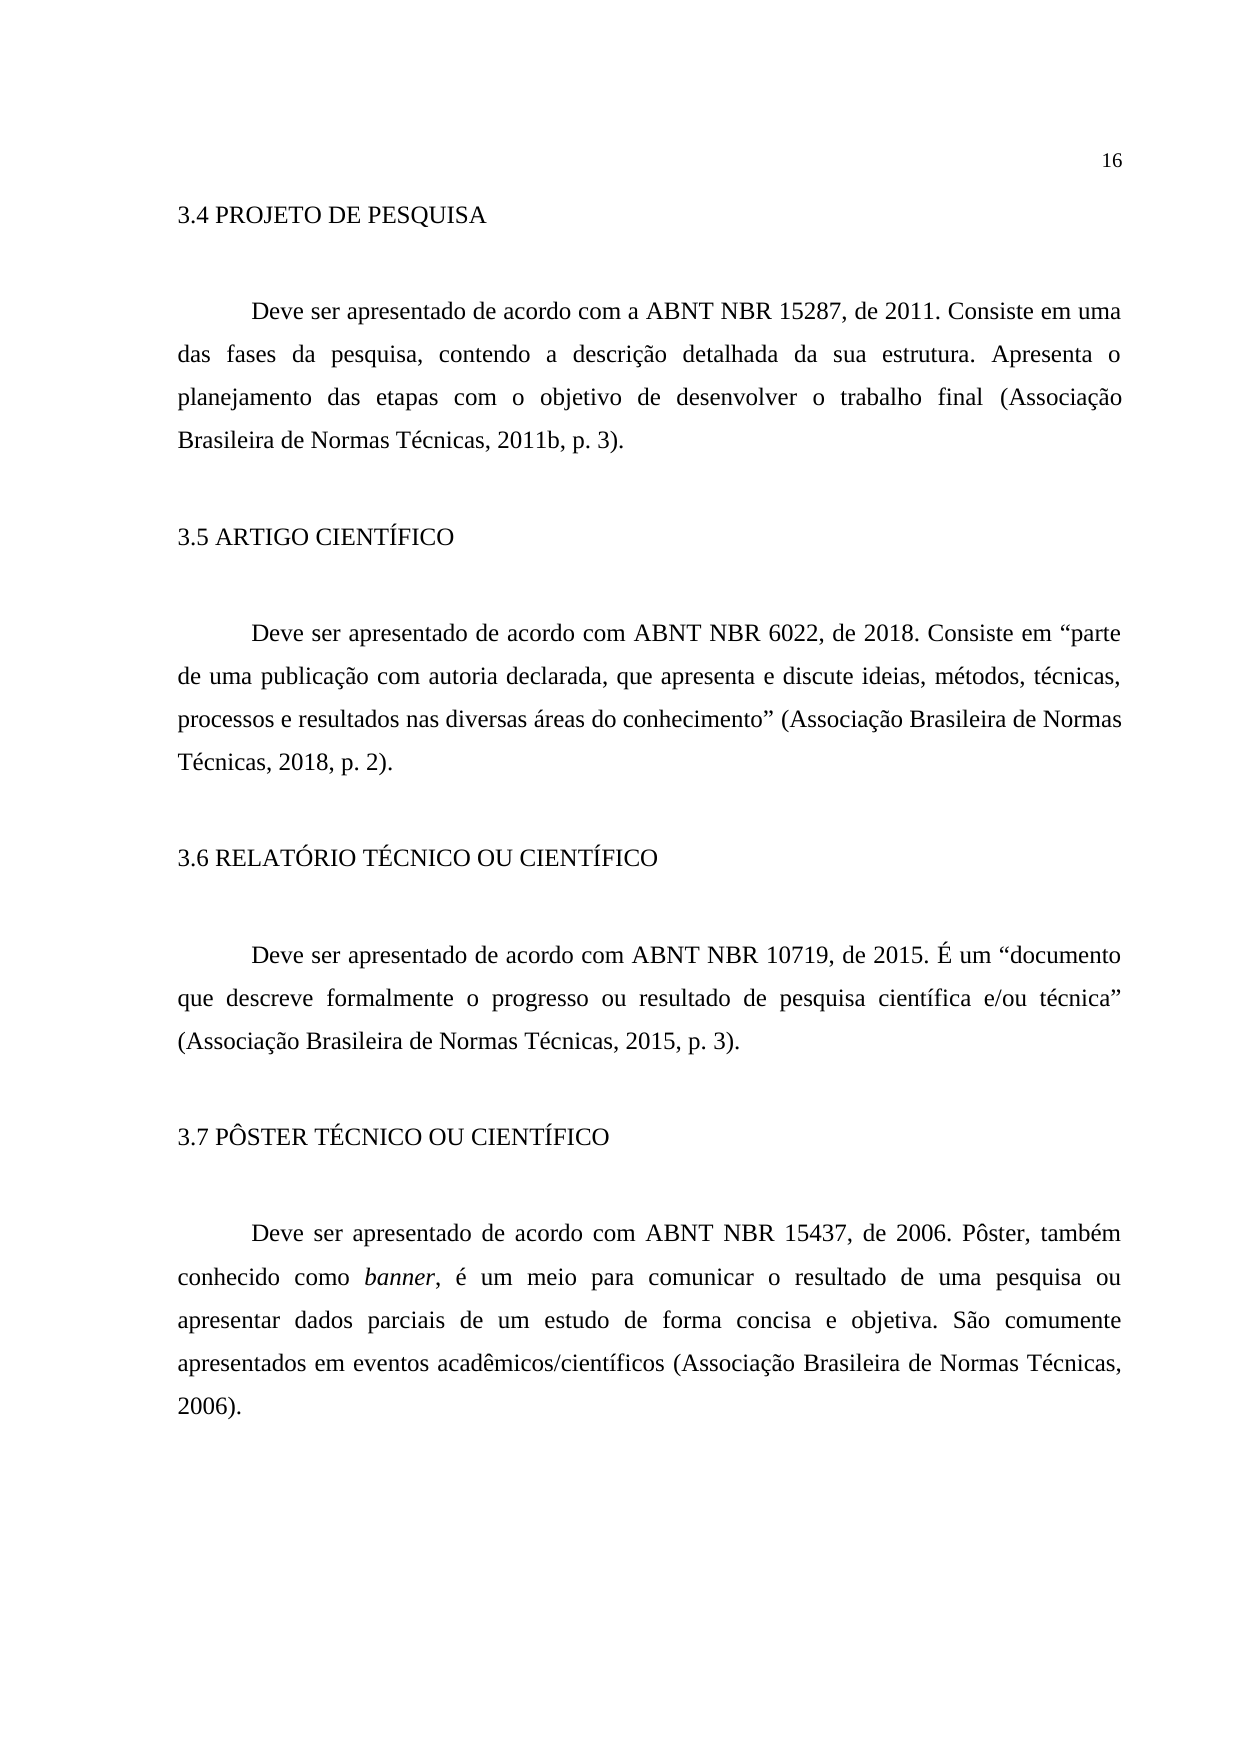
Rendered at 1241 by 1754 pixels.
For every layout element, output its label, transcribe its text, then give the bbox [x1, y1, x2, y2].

subtitle PÔSTER TÉCNICO OU CIENTÍFICO [177, 1122, 1122, 1151]
text Deve ser apresentado de acordo com ABNT NBR 10719, de 2015. É um “documento que descreve formalmente o progresso ou resultado de pesquisa científica e/ou técnica” (Associação Brasileira de Normas Técnicas, 2015, p. 3). [177, 940, 1122, 1055]
subtitle ARTIGO CIENTÍFICO [177, 522, 1122, 550]
text Deve ser apresentado de acordo com ABNT NBR 6022, de 2018. Consiste em “parte de uma publicação com autoria declarada, que apresenta e discute ideias, métodos, técnicas, processos e resultados nas diversas áreas do conhecimento” (Associação Brasileira de Normas Técnicas, 2018, p. 2). [177, 618, 1122, 776]
text Deve ser apresentado de acordo com ABNT NBR 15437, de 2006. Pôster, também conhecido como banner, é um meio para comunicar o resultado de uma pesquisa ou apresentar dados parciais de um estudo de forma concisa e objetiva. São comumente apresentados em eventos acadêmicos/científicos (Associação Brasileira de Normas Técnicas, 2006). [177, 1218, 1122, 1420]
subtitle PROJETO DE PESQUISA [177, 200, 1122, 228]
subtitle RELATÓRIO TÉCNICO OU CIENTÍFICO [177, 843, 1122, 872]
text Deve ser apresentado de acordo com a ABNT NBR 15287, de 2011. Consiste em uma das fases da pesquisa, contendo a descrição detalhada da sua estrutura. Apresenta o planejamento das etapas com o objetivo de desenvolver o trabalho final (Associação Brasileira de Normas Técnicas, 2011b, p. 3). [177, 296, 1122, 454]
